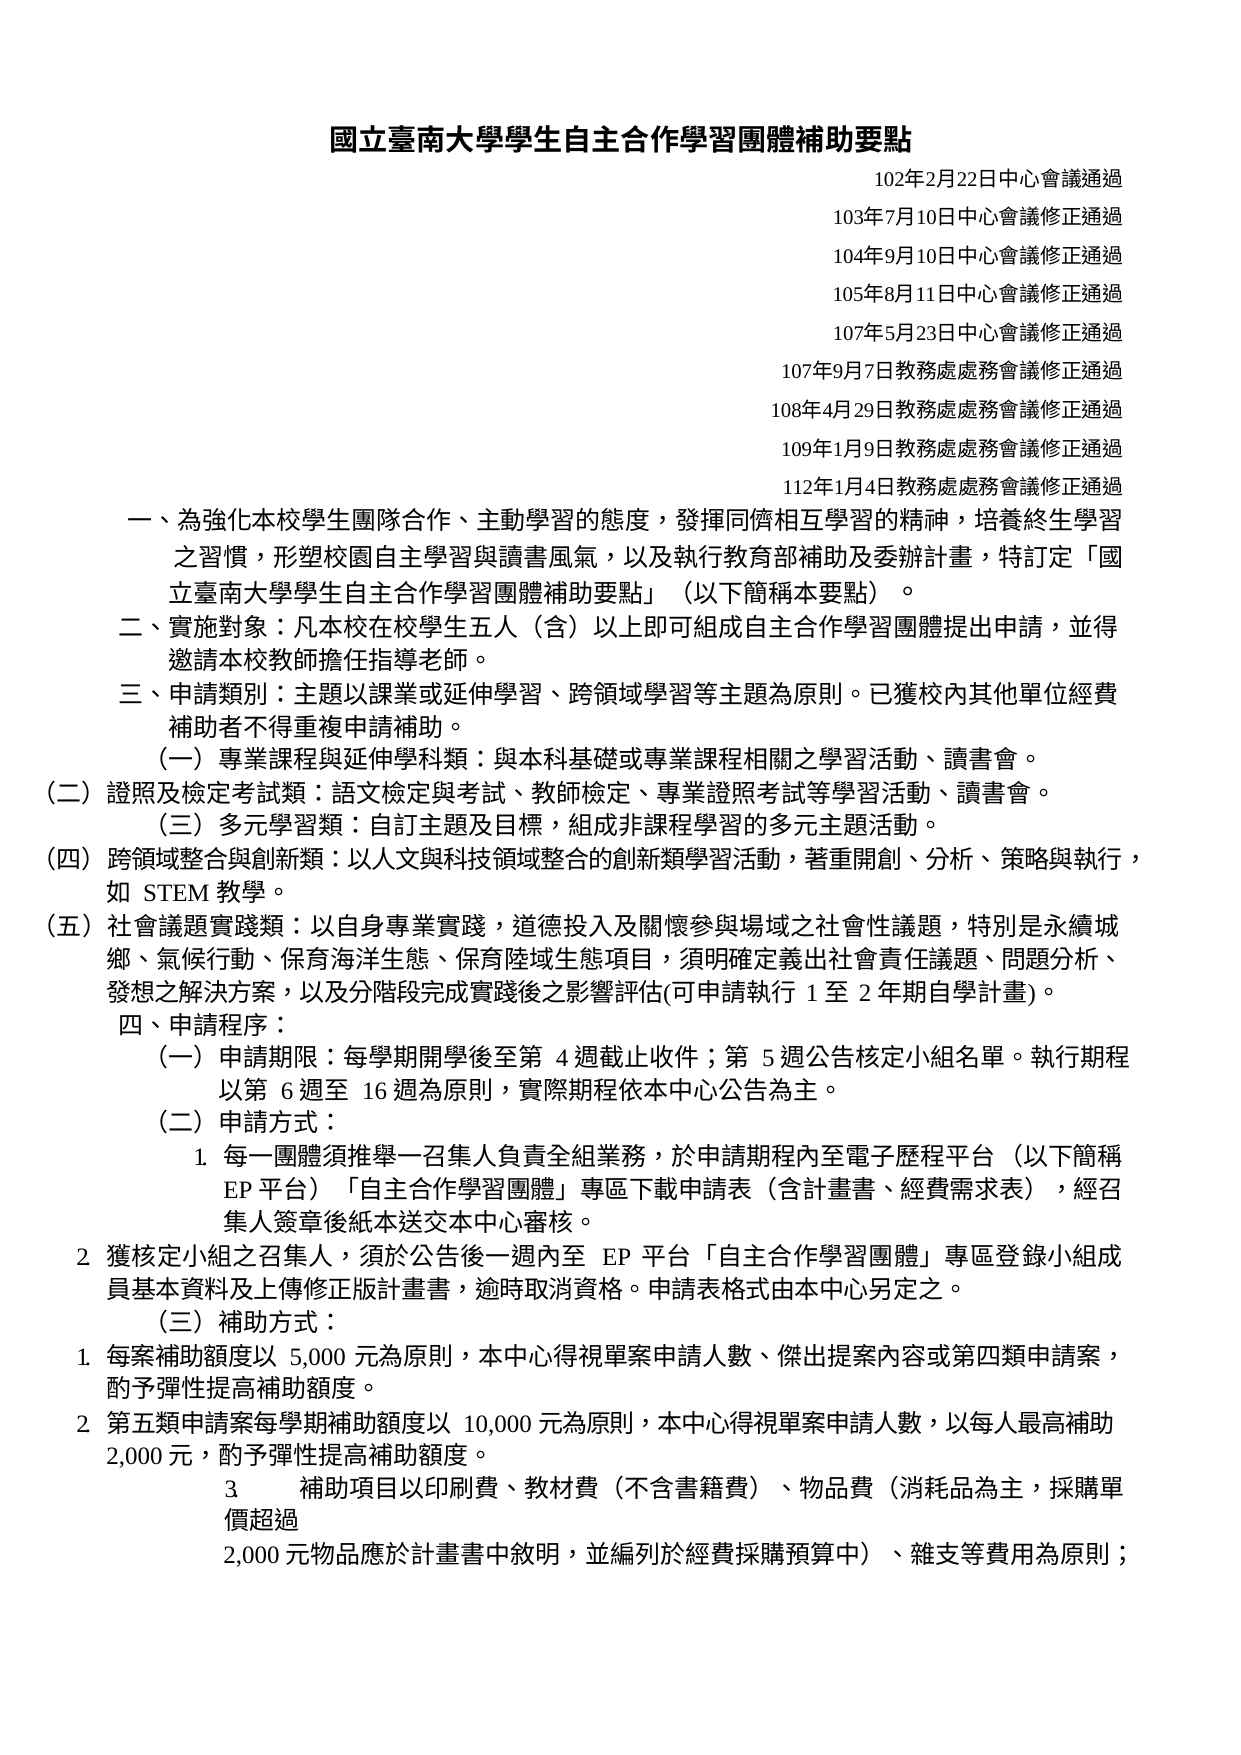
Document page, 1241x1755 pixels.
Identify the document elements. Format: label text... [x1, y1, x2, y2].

text 以第 6 週至 16 週為原則，實際期程依本中心公告為主。 [218, 1073, 1141, 1106]
text （二）申請方式： [143, 1106, 1141, 1138]
text 四、申請程序： [118, 1009, 1141, 1041]
text （五）社會議題實踐類：以自身專業實踐，道德投入及關懷參與場域之社會性議題，特別是永續城鄉、氣候行動、保育海洋生態、保育陸域生態項目，須明確定義出社會責任議題、問題分析、發想之解決方案，以及分階段完成實踐後之影響評估(可申請執行 1 至 2 年期自學計畫)。 [31, 908, 1123, 1009]
text （二）證照及檢定考試類：語文檢定與考試、教師檢定、專業證照考試等學習活動、讀書會。 [31, 776, 1123, 809]
text 108年4月29日教務處處務會議修正通過 [106, 393, 1123, 423]
text 104年9月10日中心會議修正通過 [106, 239, 1123, 269]
text （一）申請期限：每學期開學後至第 4 週截止收件；第 5 週公告核定小組名單。執行期程 [143, 1041, 1141, 1073]
list 每一團體須推舉一召集人負責全組業務，於申請期程內至電子歷程平台（以下簡稱EP 平台）「自主合作學習團體」專區下載申請表（含計畫書、經費需求表），經召集人簽章後紙本送交本中心審核。 [193, 1139, 1123, 1239]
text （三）補助方式： [143, 1306, 1141, 1338]
text （三）多元學習類：自訂主題及目標，組成非課程學習的多元主題活動。 [143, 809, 1141, 841]
text 102年2月22日中心會議通過 [106, 162, 1123, 192]
text 109年1月9日教務處處務會議修正通過 [106, 432, 1123, 462]
text 立臺南大學學生自主合作學習團體補助要點」（以下簡稱本要點）。 [168, 573, 1141, 609]
text 103年7月10日中心會議修正通過 [106, 200, 1123, 231]
list 每案補助額度以 5,000 元為原則，本中心得視單案申請人數、傑出提案內容或第四類申請案，酌予彈性提高補助額度。 [76, 1338, 1123, 1405]
text 2,000 元物品應於計畫書中敘明，並編列於經費採購預算中）、雜支等費用為原則； [223, 1536, 1141, 1570]
list 補助項目以印刷費、教材費（不含書籍費）、物品費（消耗品為主，採購單價超過 [224, 1472, 1141, 1536]
text 107年9月7日教務處處務會議修正通過 [106, 355, 1123, 385]
text 國立臺南大學學生自主合作學習團體補助要點 [326, 117, 915, 159]
text 三、申請類別：主題以課業或延伸學習、跨領域學習等主題為原則。已獲校內其他單位經費補助者不得重複申請補助。 [118, 677, 1123, 743]
text （四）跨領域整合與創新類：以人文與科技領域整合的創新類學習活動，著重開創、分析、策略與執行，如 STEM 教學。 [31, 842, 1123, 908]
text 二、實施對象：凡本校在校學生五人（含）以上即可組成自主合作學習團體提出申請，並得邀請本校教師擔任指導老師。 [118, 610, 1123, 677]
list 獲核定小組之召集人，須於公告後一週內至 EP 平台「自主合作學習團體」專區登錄小組成員基本資料及上傳修正版計畫書，逾時取消資格。申請表格式由本中心另定之。 [76, 1239, 1123, 1306]
text 107年5月23日中心會議修正通過 [106, 316, 1123, 346]
text 105年8月11日中心會議修正通過 [106, 278, 1123, 308]
text 112年1月4日教務處處務會議修正通過一、為強化本校學生團隊合作、主動學習的態度，發揮同儕相互學習的精神，培養終生學習之習慣，形塑校園自主學習與讀書風氣，以及執行教育部補助及委辦計畫，特訂定「國 [118, 471, 1123, 573]
text （一）專業課程與延伸學科類：與本科基礎或專業課程相關之學習活動、讀書會。 [143, 743, 1141, 775]
list 第五類申請案每學期補助額度以 10,000 元為原則，本中心得視單案申請人數，以每人最高補助 2,000 元，酌予彈性提高補助額度。 [76, 1405, 1123, 1472]
